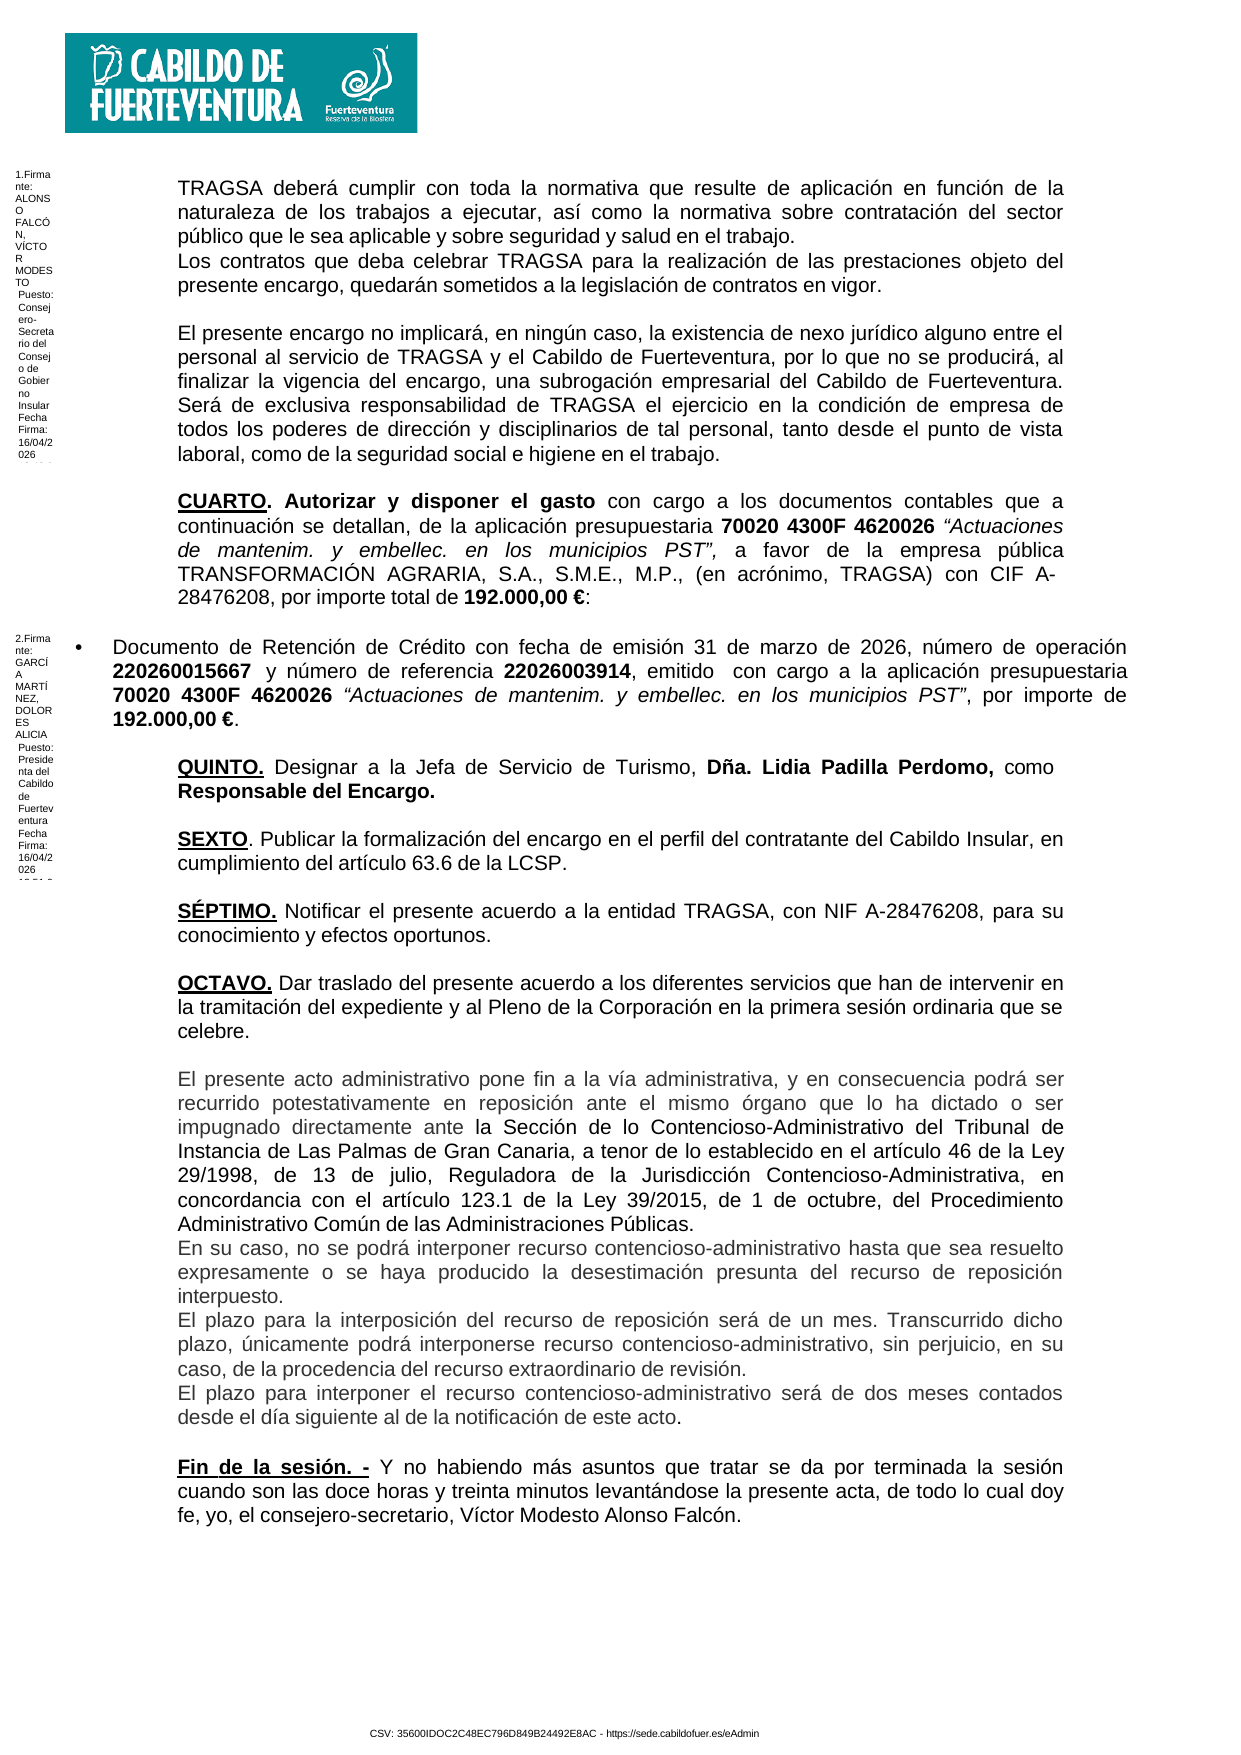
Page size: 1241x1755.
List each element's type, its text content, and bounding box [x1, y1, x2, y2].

text Puesto: Presidenta del Cabildo de Fuerteventura Fecha Firma: 16/04/2026 12:51:02 [18, 741, 54, 879]
text En su caso, no se podrá interponer recurso contencioso-administrativo hasta que sea resuelto expresamente o se haya producido la desestimación presunta del recurso de reposición interpuesto. [177, 1236, 1064, 1308]
text Los contratos que deba celebrar TRAGSA para la realización de las prestaciones objeto del presente encargo, quedarán sometidos a la legislación de contratos en vigor. [177, 248, 1064, 297]
text [13, 167, 54, 463]
text El plazo para la interposición del recurso de reposición será de un mes. Transcurrido dicho plazo, únicamente podrá interponerse recurso contencioso-administrativo, sin perjuicio, en su caso, de la procedencia del recurso extraordinario de revisión. [177, 1308, 1064, 1381]
text El presente acto administrativo pone fin a la vía administrativa, y en consecuencia podrá ser recurrido potestativamente en reposición ante el mismo órgano que lo ha dictado o ser impugnado directamente ante la Sección de lo Contencioso-Administrativo del Tribunal de Instancia de Las Palmas de Gran Canaria, a tenor de lo establecido en el artículo 46 de la Ley 29/1998, de 13 de julio, Reguladora de la Jurisdicción Contencioso-Administrativa, en concordancia con el artículo 123.1 de la Ley 39/2015, de 1 de octubre, del Procedimiento Administrativo Común de las Administraciones Públicas. [177, 1067, 1064, 1236]
text OCTAVO. Dar traslado del presente acuerdo a los diferentes servicios que han de intervenir en la tramitación del expediente y al Pleno de la Corporación en la primera sesión ordinaria que se celebre. [177, 971, 1064, 1043]
list Documento de Retención de Crédito con fecha de emisión 31 de marzo de 2026, número de operación 220260015667 y número de referencia 22026003914, emitido con cargo a la aplicación presupuestaria 70020 4300F 4620026 “Actuaciones de mantenim. y embellec. en los municipios PST”, por importe de 192.000,00 €. [75, 635, 1128, 731]
text TRAGSA deberá cumplir con toda la normativa que resulte de aplicación en función de la naturaleza de los trabajos a ejecutar, así como la normativa sobre contratación del sector público que le sea aplicable y sobre seguridad y salud en el trabajo. [177, 176, 1064, 248]
text [13, 631, 54, 879]
text SÉPTIMO. Notificar el presente acuerdo a la entidad TRAGSA, con NIF A-28476208, para su conocimiento y efectos oportunos. [177, 899, 1064, 947]
text El presente encargo no implicará, en ningún caso, la existencia de nexo jurídico alguno entre el personal al servicio de TRAGSA y el Cabildo de Fuerteventura, por lo que no se producirá, al finalizar la vigencia del encargo, una subrogación empresarial del Cabildo de Fuerteventura. Será de exclusiva responsabilidad de TRAGSA el ejercicio en la condición de empresa de todos los poderes de dirección y disciplinarios de tal personal, tanto desde el punto de vista laboral, como de la seguridad social e higiene en el trabajo. [177, 321, 1064, 466]
text 28476208, por importe total de 192.000,00 €: [177, 586, 1128, 609]
text Puesto: Consejero-Secretario del Consejo de Gobierno Insular Fecha Firma: 16/04/2026 12:48:08 [18, 289, 54, 463]
text El plazo para interponer el recurso contencioso-administrativo será de dos meses contados desde el día siguiente al de la notificación de este acto. [177, 1381, 1064, 1429]
text Responsable del Encargo. [177, 779, 1128, 803]
text QUINTO. Designar a la Jefa de Servicio de Turismo, Dña. Lidia Padilla Perdomo, como [177, 755, 1128, 779]
text 2.Firmante: GARCÍA MARTÍNEZ, DOLORES ALICIA [15, 633, 54, 741]
text Fin de la sesión. - Y no habiendo más asuntos que tratar se da por terminada la sesión cuando son las doce horas y treinta minutos levantándose la presente acta, de todo lo cual doy fe, yo, el consejero-secretario, Víctor Modesto Alonso Falcón. [177, 1455, 1064, 1527]
text SEXTO. Publicar la formalización del encargo en el perfil del contratante del Cabildo Insular, en cumplimiento del artículo 63.6 de la LCSP. [177, 827, 1064, 875]
text CUARTO. Autorizar y disponer el gasto con cargo a los documentos contables que a continuación se detallan, de la aplicación presupuestaria 70020 4300F 4620026 “Actuaciones de mantenim. y embellec. en los municipios PST”, a favor de la empresa pública TRANSFORMACIÓN AGRARIA, S.A., S.M.E., M.P., (en acrónimo, TRAGSA) con CIF A- [177, 489, 1064, 586]
text 1.Firmante: ALONSO FALCÓN, VÍCTOR MODESTO [15, 169, 54, 288]
